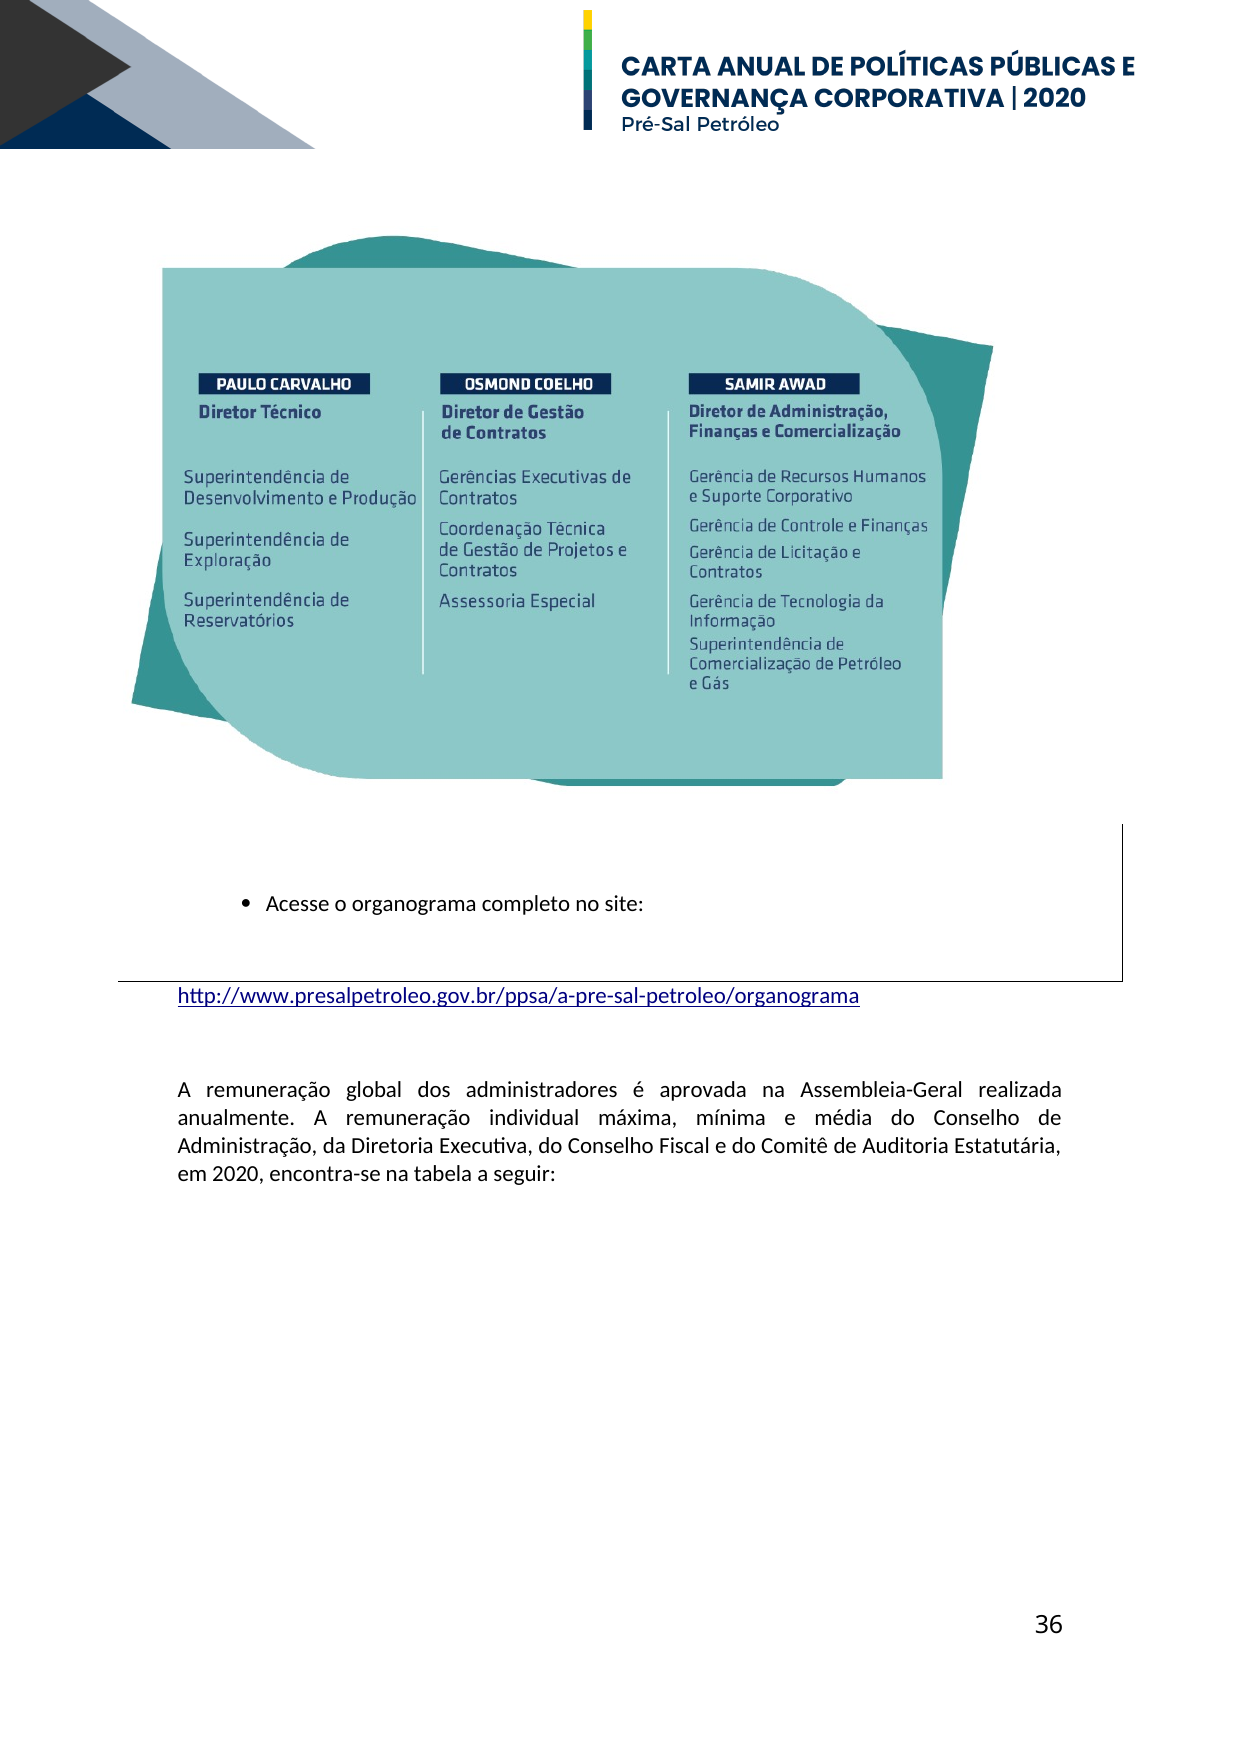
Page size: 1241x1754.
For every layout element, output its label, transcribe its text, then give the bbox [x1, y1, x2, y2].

text A remuneração global dos administradores é aprovada na Assembleia-Geral realizada anualmente. A remuneração individual máxima, mínima e média do Conselho de Administração, da Diretoria Executiva, do Conselho Fiscal e do Comitê de Auditoria Estatutária, em 2020, encontra-se na tabela a seguir: [177, 1075, 1063, 1187]
list http://www.presalpetroleo.gov.br/ppsa/a-pre-sal-petroleo/organograma [118, 982, 1122, 1009]
list Acesse o organograma completo no site: [118, 824, 1122, 981]
